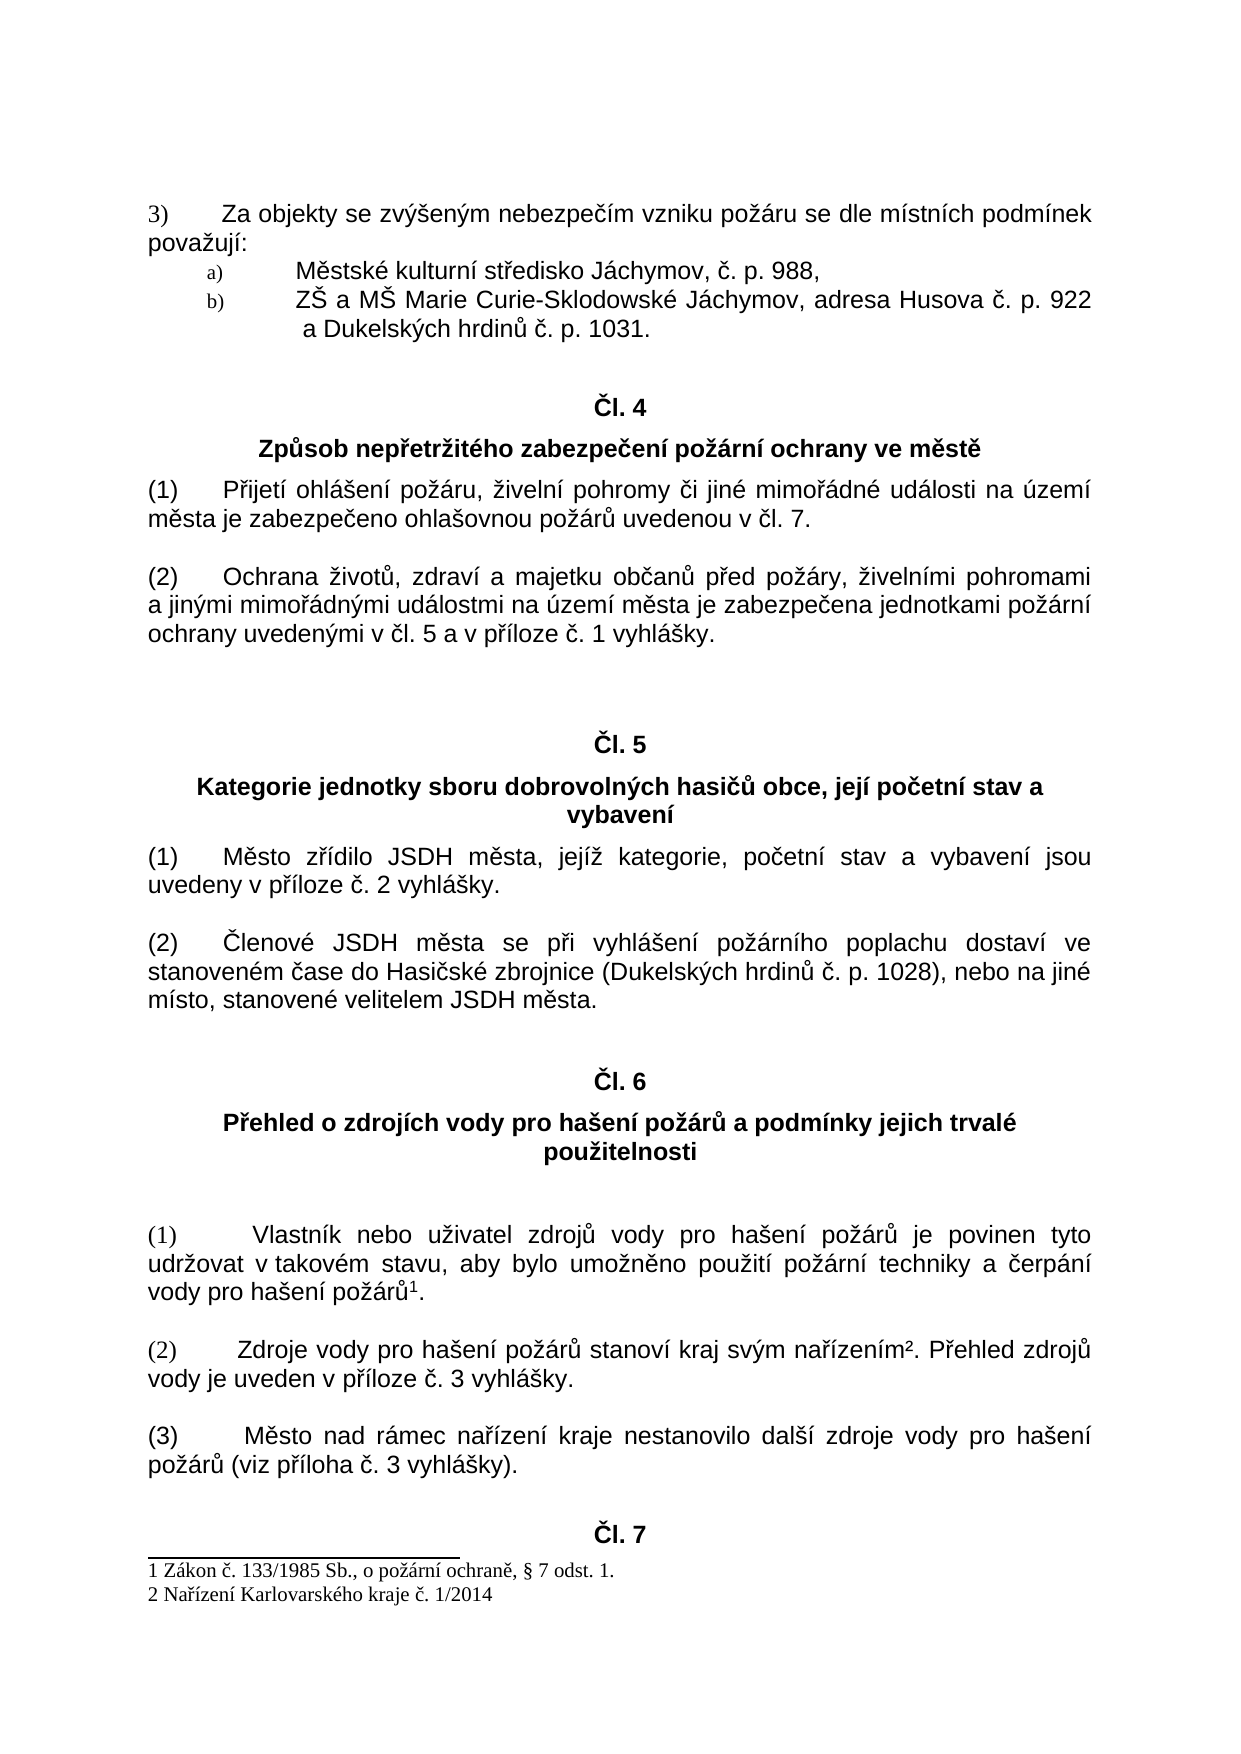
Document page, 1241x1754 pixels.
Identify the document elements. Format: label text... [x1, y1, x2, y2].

text Čl. 7 [148, 1520, 1093, 1549]
list Ochrana životů, zdraví a majetku občanů před požáry, živelními pohromami a jinými mimořádnými událostmi na území města je zabezpečena jednotkami požární ochrany uvedenými v čl. 5 a v příloze č. 1 vyhlášky. [148, 562, 1093, 648]
text Čl. 6 [148, 1067, 1093, 1096]
list Členové JSDH města se při vyhlášení požárního poplachu dostaví ve stanoveném čase do Hasičské zbrojnice (Dukelských hrdinů č. p. 1028), nebo na jiné místo, stanovené velitelem JSDH města. [148, 928, 1093, 1014]
list Město nad rámec nařízení kraje nestanovilo další zdroje vody pro hašení požárů (viz příloha č. 3 vyhlášky). [148, 1421, 1093, 1479]
list Přijetí ohlášení požáru, živelní pohromy či jiné mimořádné události na území města je zabezpečeno ohlašovnou požárů uvedenou v čl. 7. [148, 475, 1093, 533]
text Přehled o zdrojích vody pro hašení požárů a podmínky jejich trvalé použitelnosti [148, 1108, 1093, 1166]
list ZŠ a MŠ Marie Curie-Sklodowské Jáchymov, adresa Husova č. p. 922 a Dukelských hrdinů č. p. 1031. [207, 285, 1093, 342]
text Způsob nepřetržitého zabezpečení požární ochrany ve městě [148, 434, 1093, 463]
list Za objekty se zvýšeným nebezpečím vzniku požáru se dle místních podmínek považují: [148, 199, 1093, 256]
list 2 Nařízení Karlovarského kraje č. 1/2014 [148, 1582, 1093, 1606]
text Čl. 5 [148, 730, 1093, 759]
list Městské kulturní středisko Jáchymov, č. p. 988, [207, 256, 1093, 285]
text Čl. 4 [148, 393, 1093, 422]
list Vlastník nebo uživatel zdrojů vody pro hašení požárů je povinen tyto udržovat v takovém stavu, aby bylo umožněno použití požární techniky a čerpání vody pro hašení požárů. [148, 1220, 1093, 1306]
list Zákon č. 133/1985 Sb., o požární ochraně, § 7 odst. 1. [148, 1558, 1093, 1582]
text Kategorie jednotky sboru dobrovolných hasičů obce, její početní stav a vybavení [148, 772, 1093, 829]
list Zdroje vody pro hašení požárů stanoví kraj svým nařízením². Přehled zdrojů vody je uveden v příloze č. 3 vyhlášky. [148, 1335, 1093, 1392]
list Město zřídilo JSDH města, jejíž kategorie, početní stav a vybavení jsou uvedeny v příloze č. 2 vyhlášky. [148, 842, 1093, 899]
